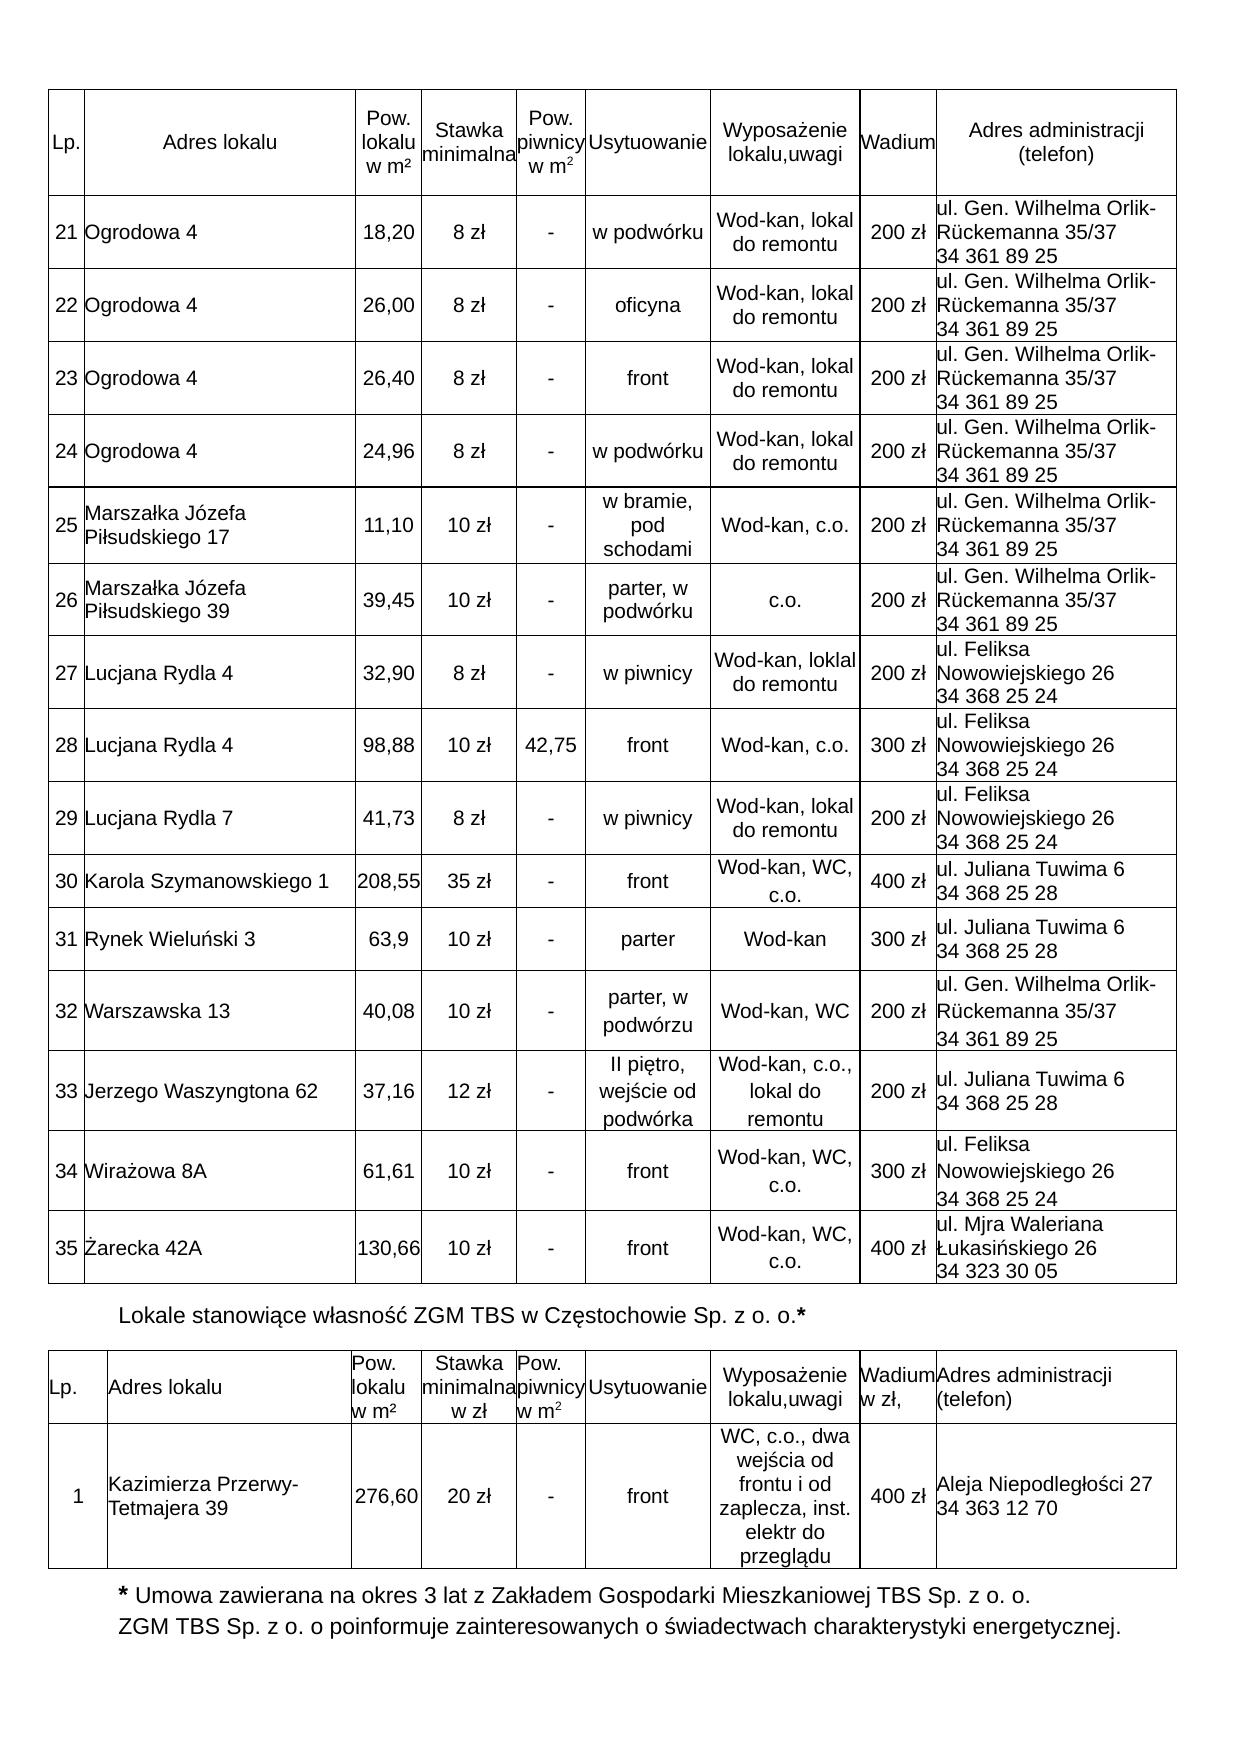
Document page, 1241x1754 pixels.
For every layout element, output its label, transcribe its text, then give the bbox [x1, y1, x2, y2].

table_header Pow. piwnicy w m2 [517, 1351, 585, 1423]
table_cell 61,61 [356, 1131, 421, 1210]
table_cell - [517, 636, 585, 708]
table_cell ul. Feliksa Nowowiejskiego 26 34 368 25 24 [937, 782, 1176, 854]
table_cell 208,55 [356, 855, 421, 907]
table_cell 40,08 [356, 971, 421, 1050]
table_cell ul. Gen. Wilhelma Orlik-Rückemanna 35/37 34 361 89 25 [937, 342, 1176, 413]
table_cell - [517, 782, 585, 854]
table_cell 98,88 [356, 709, 421, 781]
table_cell II piętro, wejście od podwórka [586, 1051, 710, 1130]
table_cell 400 zł [861, 1424, 936, 1568]
table_cell 30 [49, 855, 84, 907]
table_cell 10 zł [422, 1131, 516, 1210]
table_cell 200 zł [861, 782, 936, 854]
table_cell ul. Mjra Waleriana Łukasińskiego 26 34 323 30 05 [937, 1211, 1176, 1283]
table_cell ul. Juliana Tuwima 6 34 368 25 28 [937, 855, 1176, 907]
table_cell c.o. [711, 564, 859, 635]
table_cell 8 zł [422, 269, 516, 341]
table_cell - [517, 196, 585, 268]
table_cell Marszałka Józefa Piłsudskiego 39 [85, 564, 355, 635]
table_cell Wod-kan, lokal do remontu [711, 415, 859, 486]
table_cell 200 zł [861, 269, 936, 341]
table_cell 34 [49, 1131, 84, 1210]
table_cell front [586, 1424, 710, 1568]
table_cell 1 [49, 1424, 107, 1568]
table_header Usytuowanie [586, 90, 710, 195]
table_cell Wod-kan, WC [711, 971, 859, 1050]
table_cell Jerzego Waszyngtona 62 [85, 1051, 355, 1130]
table_cell Wod-kan, WC, c.o. [711, 855, 859, 907]
table_cell Wod-kan, lokal do remontu [711, 196, 859, 268]
table_cell 39,45 [356, 564, 421, 635]
table_cell 200 zł [861, 415, 936, 486]
table_header Stawka minimalna [422, 90, 516, 195]
table_cell - [517, 1131, 585, 1210]
table_cell 12 zł [422, 1051, 516, 1130]
table_cell Wod-kan, c.o., lokal do remontu [711, 1051, 859, 1130]
table_cell 11,10 [356, 488, 421, 562]
table_cell 32 [49, 971, 84, 1050]
table_cell 200 zł [861, 1051, 936, 1130]
table_cell 63,9 [356, 908, 421, 970]
table_cell 200 zł [861, 636, 936, 708]
table_header Usytuowanie [586, 1351, 710, 1423]
table_cell w bramie, pod schodami [586, 488, 710, 562]
table_cell 24,96 [356, 415, 421, 486]
table_cell Marszałka Józefa Piłsudskiego 17 [85, 488, 355, 562]
table_cell Wod-kan, lokal do remontu [711, 342, 859, 413]
table_cell 25 [49, 488, 84, 562]
table_cell Warszawska 13 [85, 971, 355, 1050]
table_cell Aleja Niepodległości 27 34 363 12 70 [937, 1424, 1176, 1568]
table_cell Ogrodowa 4 [85, 342, 355, 413]
table_cell Wod-kan, c.o. [711, 709, 859, 781]
table_header Wyposażenie lokalu,uwagi [711, 90, 859, 195]
table_cell front [586, 709, 710, 781]
table_cell - [517, 415, 585, 486]
table_cell 10 zł [422, 488, 516, 562]
table_cell w podwórku [586, 196, 710, 268]
table_cell 35 [49, 1211, 84, 1283]
table_header Adres administracji (telefon) [937, 90, 1176, 195]
table_cell oficyna [586, 269, 710, 341]
table_cell ul. Feliksa Nowowiejskiego 26 34 368 25 24 [937, 636, 1176, 708]
table_cell parter, w podwórku [586, 564, 710, 635]
table_cell Żarecka 42A [85, 1211, 355, 1283]
table_cell 8 zł [422, 342, 516, 413]
table_header Lp. [49, 90, 84, 195]
table_cell 41,73 [356, 782, 421, 854]
table_cell parter [586, 908, 710, 970]
table_cell 130,66 [356, 1211, 421, 1283]
table_cell Ogrodowa 4 [85, 415, 355, 486]
table_header Adres administracji (telefon) [937, 1351, 1176, 1423]
table_cell w podwórku [586, 415, 710, 486]
table_cell Lucjana Rydla 4 [85, 709, 355, 781]
table_cell 32,90 [356, 636, 421, 708]
table_header Adres lokalu [108, 1351, 351, 1423]
table_cell 10 zł [422, 564, 516, 635]
table_cell Rynek Wieluński 3 [85, 908, 355, 970]
table_cell 8 zł [422, 415, 516, 486]
table_cell ul. Gen. Wilhelma Orlik-Rückemanna 35/37 34 361 89 25 [937, 196, 1176, 268]
table_cell ul. Feliksa Nowowiejskiego 26 34 368 25 24 [937, 1131, 1176, 1210]
table_header Stawka minimalna w zł [422, 1351, 516, 1423]
table_cell 22 [49, 269, 84, 341]
table_cell Lucjana Rydla 4 [85, 636, 355, 708]
table_cell 10 zł [422, 908, 516, 970]
table_cell 10 zł [422, 1211, 516, 1283]
table_cell 26,40 [356, 342, 421, 413]
table_cell - [517, 564, 585, 635]
table_cell 200 zł [861, 971, 936, 1050]
table_cell 200 zł [861, 564, 936, 635]
table_cell Lucjana Rydla 7 [85, 782, 355, 854]
table_cell - [517, 908, 585, 970]
table_header Pow. lokalu w m² [352, 1351, 421, 1423]
table_cell 23 [49, 342, 84, 413]
table_cell Wod-kan, WC, c.o. [711, 1131, 859, 1210]
table_header Adres lokalu [85, 90, 355, 195]
table_cell Karola Szymanowskiego 1 [85, 855, 355, 907]
table_header Wadium w zł, [861, 1351, 936, 1423]
table_cell front [586, 1211, 710, 1283]
table_cell ul. Gen. Wilhelma Orlik-Rückemanna 35/37 34 361 89 25 [937, 415, 1176, 486]
table_cell 28 [49, 709, 84, 781]
table_cell 29 [49, 782, 84, 854]
table_cell 300 zł [861, 908, 936, 970]
table_header Lp. [49, 1351, 107, 1423]
table_cell 400 zł [861, 855, 936, 907]
table_cell Wod-kan, lokal do remontu [711, 782, 859, 854]
table_cell 10 zł [422, 709, 516, 781]
table_cell 26,00 [356, 269, 421, 341]
table_cell - [517, 1424, 585, 1568]
table_cell - [517, 855, 585, 907]
table_cell ul. Juliana Tuwima 6 34 368 25 28 [937, 908, 1176, 970]
table_cell ul. Gen. Wilhelma Orlik-Rückemanna 35/37 34 361 89 25 [937, 269, 1176, 341]
table_cell Kazimierza Przerwy-Tetmajera 39 [108, 1424, 351, 1568]
table_cell Wod-kan, loklal do remontu [711, 636, 859, 708]
table_cell front [586, 855, 710, 907]
table_cell Ogrodowa 4 [85, 196, 355, 268]
table_cell - [517, 1051, 585, 1130]
table_cell 18,20 [356, 196, 421, 268]
table_header Wadium [861, 90, 936, 195]
table_cell Wod-kan [711, 908, 859, 970]
table_cell Ogrodowa 4 [85, 269, 355, 341]
table_cell 42,75 [517, 709, 585, 781]
table_cell 300 zł [861, 709, 936, 781]
table_cell w piwnicy [586, 782, 710, 854]
table_header Pow. piwnicy w m2 [517, 90, 585, 195]
table_cell 200 zł [861, 196, 936, 268]
table_header Wyposażenie lokalu,uwagi [711, 1351, 859, 1423]
table_cell parter, w podwórzu [586, 971, 710, 1050]
table_cell 24 [49, 415, 84, 486]
table_cell 37,16 [356, 1051, 421, 1130]
table_cell 200 zł [861, 488, 936, 562]
table_cell Wod-kan, WC, c.o. [711, 1211, 859, 1283]
table_cell 200 zł [861, 342, 936, 413]
table_cell ul. Gen. Wilhelma Orlik-Rückemanna 35/37 34 361 89 25 [937, 971, 1176, 1050]
table_cell 300 zł [861, 1131, 936, 1210]
table_cell 26 [49, 564, 84, 635]
table_cell 31 [49, 908, 84, 970]
table_cell ul. Juliana Tuwima 6 34 368 25 28 [937, 1051, 1176, 1130]
table_cell 276,60 [352, 1424, 421, 1568]
table_cell Wod-kan, c.o. [711, 488, 859, 562]
table_cell 400 zł [861, 1211, 936, 1283]
table_cell front [586, 1131, 710, 1210]
table_cell 8 zł [422, 782, 516, 854]
table_header Pow. lokalu w m² [356, 90, 421, 195]
table_cell Wod-kan, lokal do remontu [711, 269, 859, 341]
table_cell ul. Gen. Wilhelma Orlik-Rückemanna 35/37 34 361 89 25 [937, 488, 1176, 562]
table_cell front [586, 342, 710, 413]
table_cell - [517, 342, 585, 413]
table_cell 35 zł [422, 855, 516, 907]
table_cell 27 [49, 636, 84, 708]
table_cell w piwnicy [586, 636, 710, 708]
table_cell - [517, 971, 585, 1050]
table_cell 33 [49, 1051, 84, 1130]
table_cell WC, c.o., dwa wejścia od frontu i od zaplecza, inst. elektr do przeglądu [711, 1424, 859, 1568]
table_cell - [517, 1211, 585, 1283]
table_cell 20 zł [422, 1424, 516, 1568]
table_cell 10 zł [422, 971, 516, 1050]
table_cell Wirażowa 8A [85, 1131, 355, 1210]
text * Umowa zawierana na okres 3 lat z Zakładem Gospodarki Mieszkaniowej TBS Sp. z o. o. ZGM TBS Sp. z o. o poinformuje zainteresowanych o świadectwach charakterystyki energetycznej. [118, 1581, 1122, 1639]
table_cell 21 [49, 196, 84, 268]
table_cell ul. Feliksa Nowowiejskiego 26 34 368 25 24 [937, 709, 1176, 781]
table_cell 8 zł [422, 636, 516, 708]
table_cell - [517, 488, 585, 562]
table_cell - [517, 269, 585, 341]
text Lokale stanowiące własność ZGM TBS w Częstochowie Sp. z o. o.* [118, 1302, 1209, 1328]
table_cell ul. Gen. Wilhelma Orlik-Rückemanna 35/37 34 361 89 25 [937, 564, 1176, 635]
table_cell 8 zł [422, 196, 516, 268]
